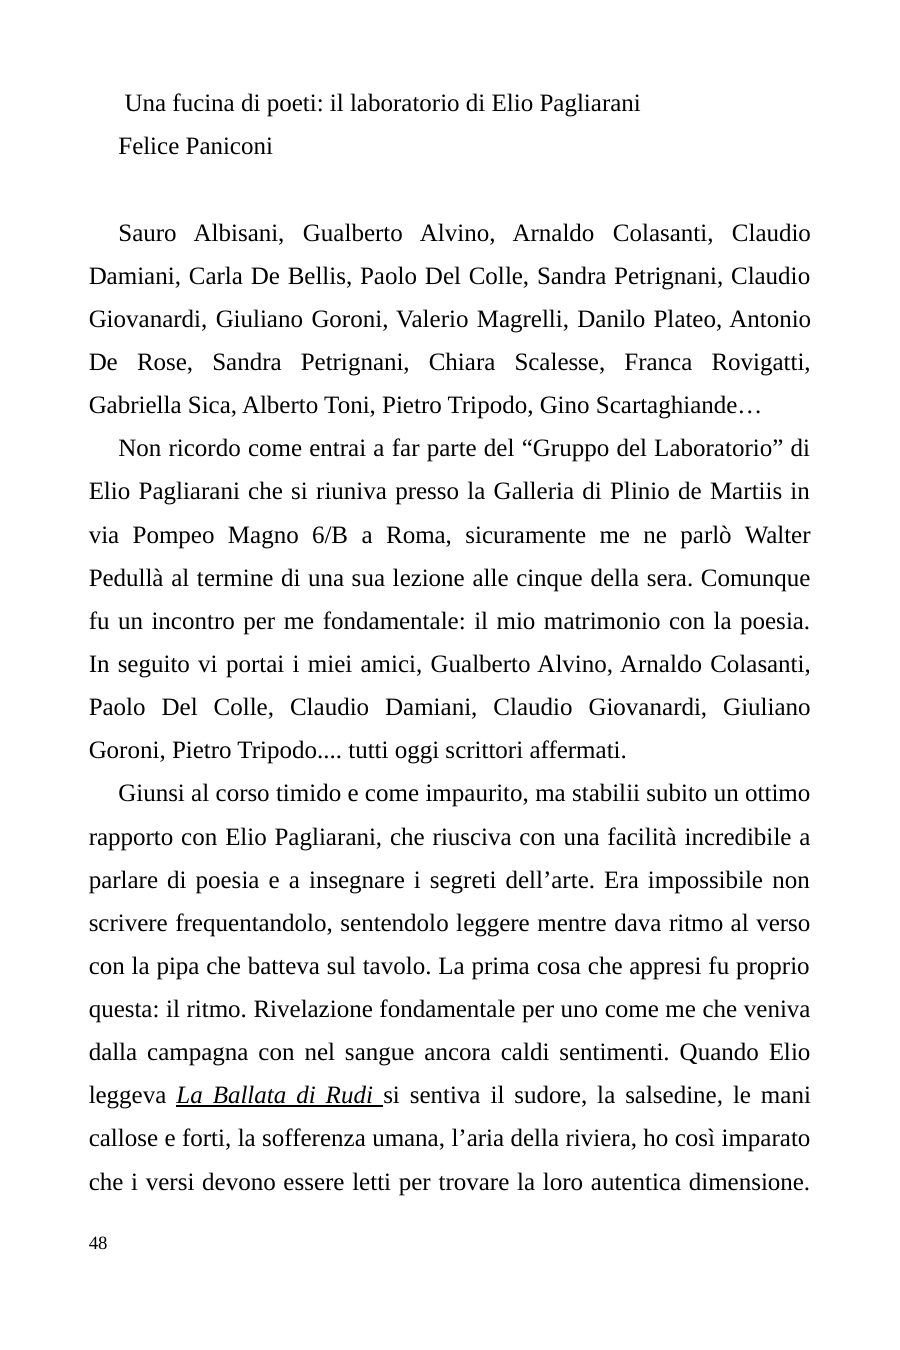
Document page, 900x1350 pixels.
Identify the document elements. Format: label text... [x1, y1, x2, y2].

text Felice Paniconi [88, 132, 811, 160]
text Non ricordo come entrai a far parte del “Gruppo del Laboratorio” di Elio Pagliarani che si riuniva presso la Galleria di Plinio de Martiis in via Pompeo Magno 6/B a Roma, sicuramente me ne parlò Walter Pedullà al termine di una sua lezione alle cinque della sera. Comunque fu un incontro per me fondamentale: il mio matrimonio con la poesia. In seguito vi portai i miei amici, Gualberto Alvino, Arnaldo Colasanti, Paolo Del Colle, Claudio Damiani, Claudio Giovanardi, Giuliano Goroni, Pietro Tripodo.... tutti oggi scrittori affermati. [88, 433, 811, 764]
text Una fucina di poeti: il laboratorio di Elio Pagliarani [88, 88, 811, 117]
text Giunsi al corso timido e come impaurito, ma stabilii subito un ottimo rapporto con Elio Pagliarani, che riusciva con una facilità incredibile a parlare di poesia e a insegnare i segreti dell’arte. Era impossibile non scrivere frequentandolo, sentendolo leggere mentre dava ritmo al verso con la pipa che batteva sul tavolo. La prima cosa che appresi fu proprio questa: il ritmo. Rivelazione fondamentale per uno come me che veniva dalla campagna con nel sangue ancora caldi sentimenti. Quando Elio leggeva La Ballata di Rudi si sentiva il sudore, la salsedine, le mani callose e forti, la sofferenza umana, l’aria della riviera, ho così imparato che i versi devono essere letti per trovare la loro autentica dimensione. [88, 778, 811, 1195]
text Sauro Albisani, Gualberto Alvino, Arnaldo Colasanti, Claudio Damiani, Carla De Bellis, Paolo Del Colle, Sandra Petrignani, Claudio Giovanardi, Giuliano Goroni, Valerio Magrelli, Danilo Plateo, Antonio De Rose, Sandra Petrignani, Chiara Scalesse, Franca Rovigatti, Gabriella Sica, Alberto Toni, Pietro Tripodo, Gino Scartaghiande… [88, 218, 811, 419]
